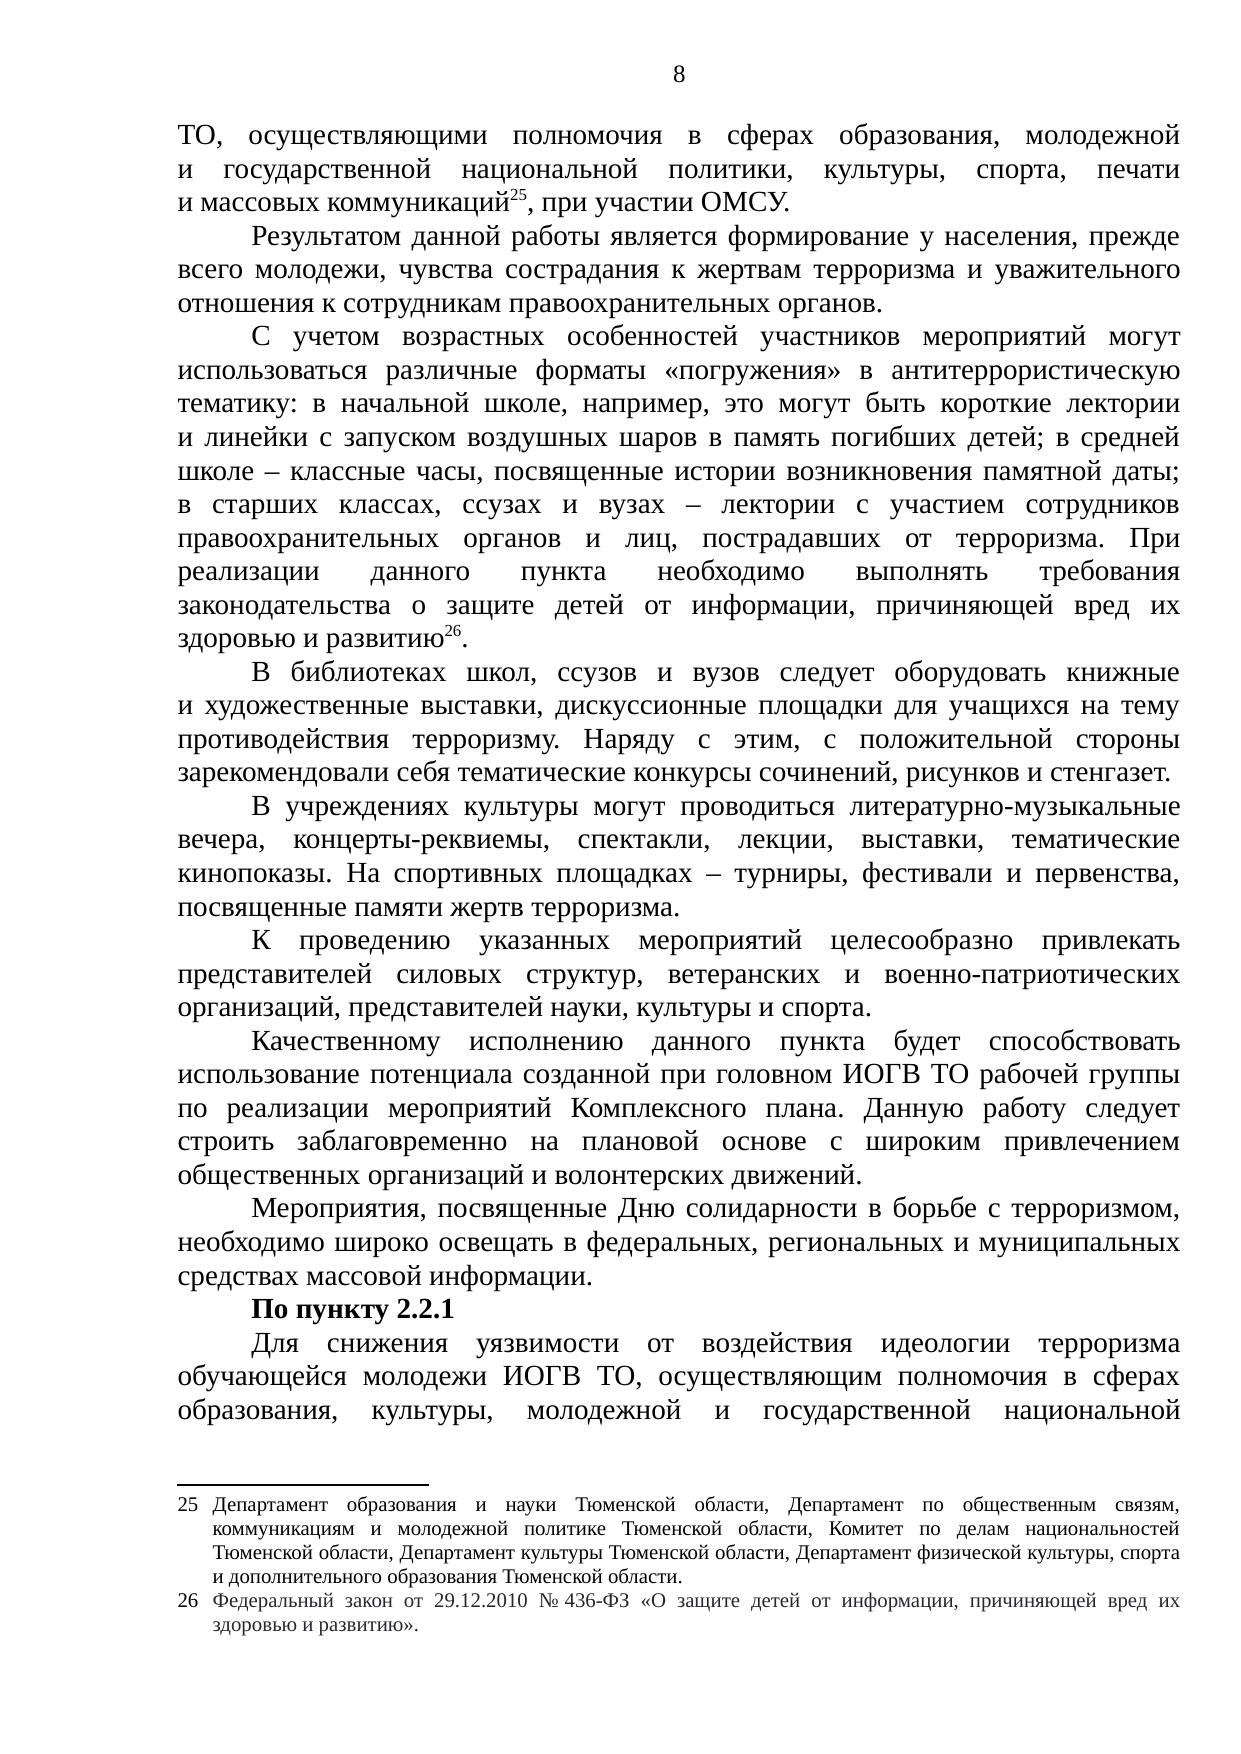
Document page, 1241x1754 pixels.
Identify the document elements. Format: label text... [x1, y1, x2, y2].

text Департамент образования и науки Тюменской области, Департамент по общественным связям, коммуникациям и молодежной политике Тюменской области, Комитет по делам национальностей Тюменской области, Департамент культуры Тюменской области, Департамент физической культуры, спорта и дополнительного образования Тюменской области. [177, 1491, 1181, 1588]
text Качественному исполнению данного пункта будет способствовать использование потенциала созданной при головном ИОГВ ТО рабочей группы по реализации мероприятий Комплексного плана. Данную работу следует строить заблаговременно на плановой основе с широким привлечением общественных организаций и волонтерских движений. [177, 1023, 1181, 1191]
text Федеральный закон от 29.12.2010 № 436-ФЗ «О защите детей от информации, причиняющей вред их здоровью и развитию». [177, 1588, 1181, 1636]
text К проведению указанных мероприятий целесообразно привлекать представителей силовых структур, ветеранских и военно-патриотических организаций, представителей науки, культуры и спорта. [177, 922, 1181, 1023]
text Результатом данной работы является формирование у населения, прежде всего молодежи, чувства сострадания к жертвам терроризма и уважительного отношения к сотрудникам правоохранительных органов. [177, 218, 1181, 318]
text В учреждениях культуры могут проводиться литературно-музыкальные вечера, концерты-реквиемы, спектакли, лекции, выставки, тематические кинопоказы. На спортивных площадках – турниры, фестивали и первенства, посвященные памяти жертв терроризма. [177, 788, 1181, 922]
text По пункту 2.2.1 [177, 1291, 1181, 1325]
text В библиотеках школ, ссузов и вузов следует оборудовать книжные и художественные выставки, дискуссионные площадки для учащихся на тему противодействия терроризму. Наряду с этим, с положительной стороны зарекомендовали себя тематические конкурсы сочинений, рисунков и стенгазет. [177, 654, 1181, 788]
text Для снижения уязвимости от воздействия идеологии терроризма обучающейся молодежи ИОГВ ТО, осуществляющим полномочия в сферах образования, культуры, молодежной и государственной национальной политики, при участии ОМСУ надлежит организовывать работу в подведомственных образовательных организациях. [177, 1325, 1181, 1425]
text С учетом возрастных особенностей участников мероприятий могут использоваться различные форматы «погружения» в антитеррористическую тематику: в начальной школе, например, это могут быть короткие лектории и линейки с запуском воздушных шаров в память погибших детей; в средней школе – классные часы, посвященные истории возникновения памятной даты; в старших классах, ссузах и вузах – лектории с участием сотрудников правоохранительных органов и лиц, пострадавших от терроризма. При реализации данного пункта необходимо выполнять требования законодательства о защите детей от информации, причиняющей вред их здоровью и развитию. [177, 318, 1181, 654]
text Мероприятия, посвященные Дню солидарности в борьбе с терроризмом, необходимо широко освещать в федеральных, региональных и муниципальных средствах массовой информации. [177, 1191, 1181, 1291]
text ТО, осуществляющими полномочия в сферах образования, молодежной и государственной национальной политики, культуры, спорта, печати и массовых коммуникаций, при участии ОМСУ. [177, 117, 1181, 218]
